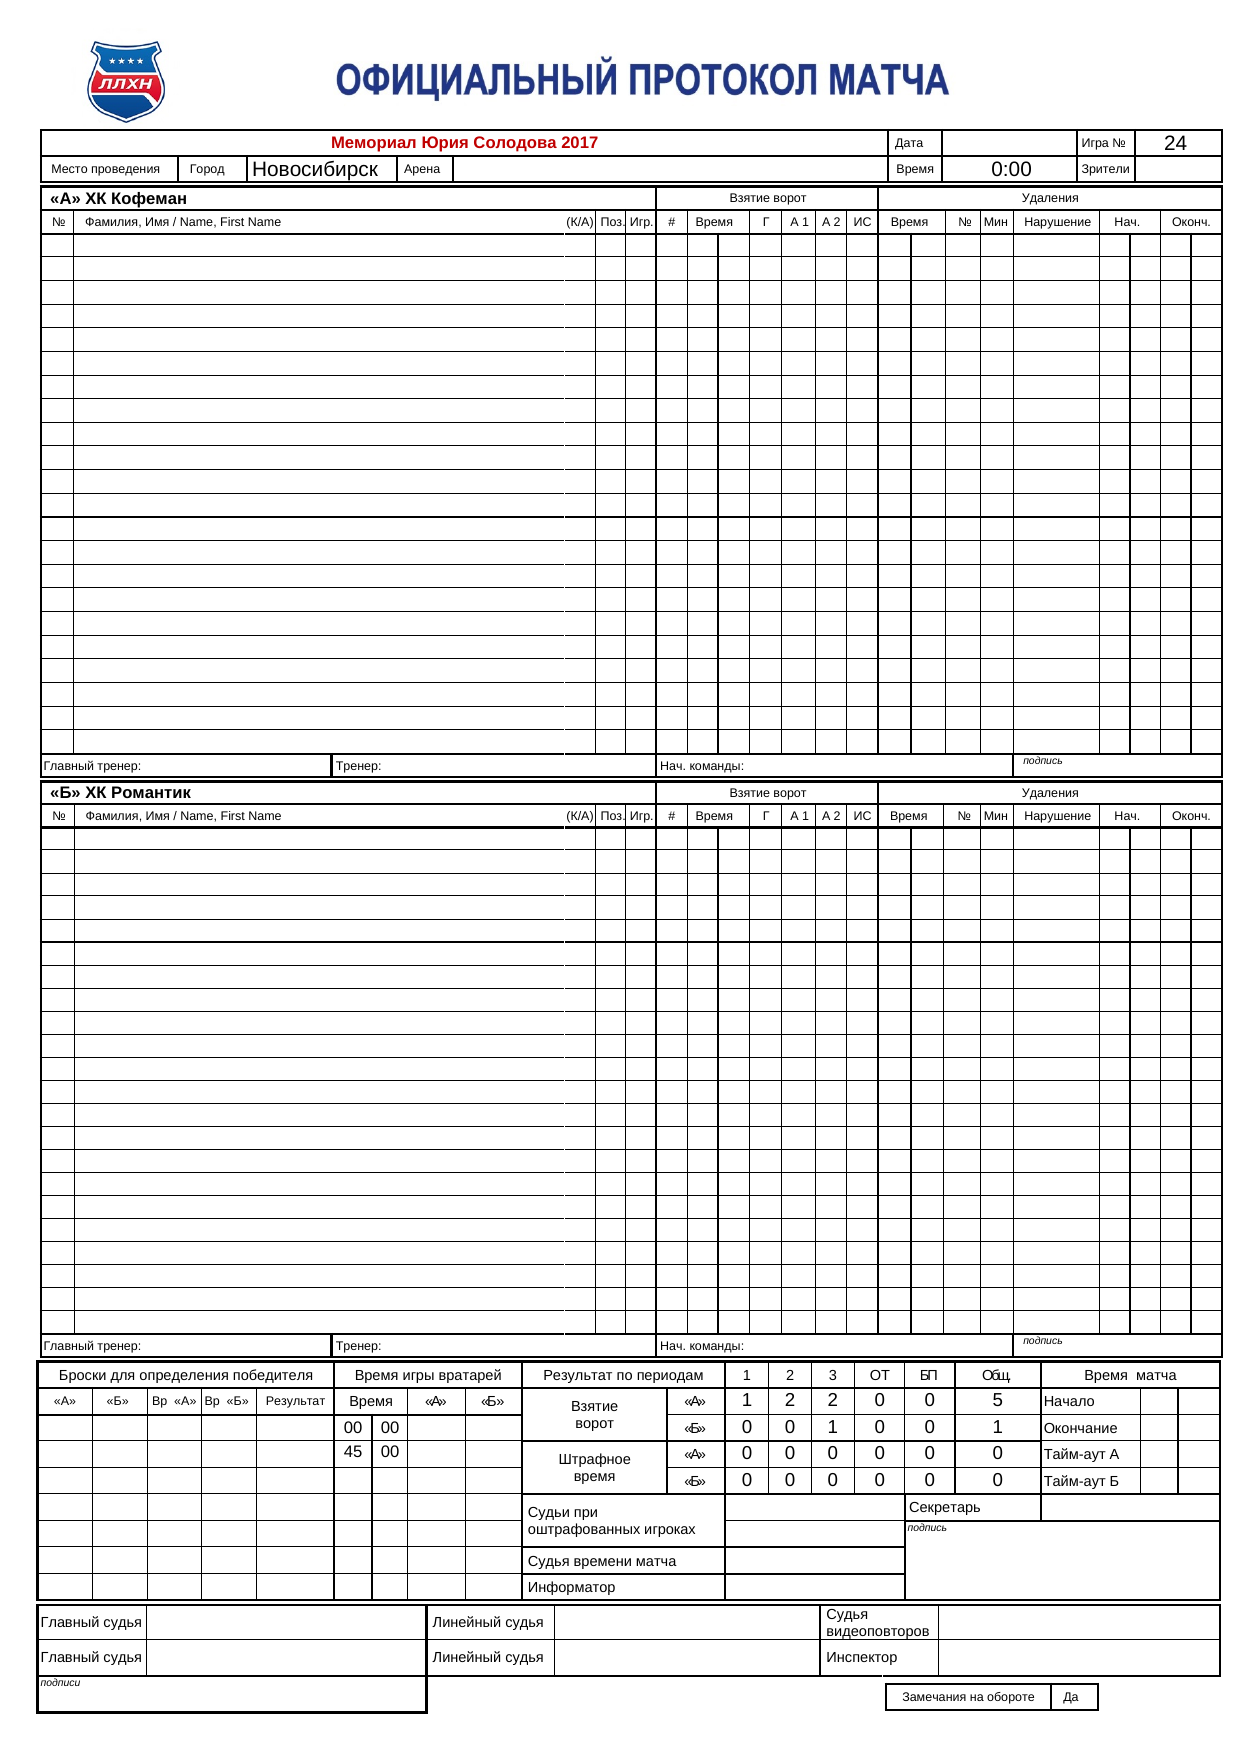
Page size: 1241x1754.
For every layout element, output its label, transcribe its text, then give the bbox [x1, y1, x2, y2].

table_cell 0 [855, 1468, 904, 1493]
table_cell [42, 1242, 74, 1264]
table_cell [1100, 541, 1129, 564]
table_cell [565, 1035, 595, 1057]
table_cell [981, 1173, 1013, 1195]
table_cell [816, 1173, 846, 1195]
table_cell [626, 565, 655, 587]
table_cell [626, 1012, 655, 1033]
table_cell [981, 1242, 1013, 1264]
table_cell [596, 1219, 625, 1241]
table_cell [847, 896, 877, 918]
table_cell [912, 943, 943, 964]
table_cell [816, 1265, 846, 1287]
table_cell Взятие ворот [523, 1389, 666, 1440]
table_cell [879, 235, 910, 256]
table_cell [719, 376, 749, 398]
table_cell [944, 966, 980, 987]
table_cell [42, 1311, 74, 1333]
table_cell 0 [855, 1415, 904, 1440]
table_cell [782, 1173, 815, 1195]
table_cell [42, 920, 74, 941]
table_cell [750, 305, 781, 327]
table_cell [688, 612, 717, 634]
table_cell [1192, 636, 1221, 658]
table_cell [981, 966, 1013, 987]
table_cell [596, 1150, 625, 1172]
table_header «Б» ХК Романтик [42, 783, 655, 803]
table_cell [688, 989, 717, 1011]
table_cell [1192, 235, 1221, 256]
table_cell [782, 829, 815, 849]
table_cell [750, 1311, 781, 1333]
table_cell [626, 1173, 655, 1195]
table_cell [981, 352, 1013, 374]
table_cell [912, 565, 945, 587]
table_cell [847, 1311, 877, 1333]
table_cell [782, 1219, 815, 1241]
table_cell [879, 730, 910, 753]
table_cell [1014, 518, 1099, 540]
table_cell [39, 1547, 92, 1573]
table_cell [565, 423, 595, 445]
table_cell [847, 707, 877, 729]
table_cell [596, 1127, 625, 1149]
table_cell подпись [1014, 1335, 1221, 1356]
table_cell [946, 281, 980, 303]
table_cell [466, 1494, 521, 1520]
table_cell [657, 1150, 687, 1172]
table_cell [912, 612, 945, 634]
table_cell [657, 399, 687, 422]
table_cell [981, 1012, 1013, 1033]
table_cell [74, 588, 564, 611]
table_cell [946, 423, 980, 445]
table_cell [1100, 470, 1129, 493]
table_cell [42, 518, 73, 540]
table_cell [1192, 446, 1221, 469]
table_cell [981, 588, 1013, 611]
table_cell [912, 1311, 943, 1333]
table_cell [596, 850, 625, 872]
table_cell [782, 1311, 815, 1333]
table_cell [1161, 281, 1190, 303]
table_cell [1161, 1173, 1190, 1195]
table_header Да [1052, 1685, 1097, 1709]
table_cell 0 [769, 1415, 811, 1440]
table_cell [75, 1173, 564, 1195]
table_cell Вр «Б» [202, 1389, 256, 1413]
table_cell [1192, 494, 1221, 516]
table_cell [657, 636, 687, 658]
table_cell [782, 730, 815, 753]
table_cell [750, 1058, 781, 1079]
table_cell Главный тренер: [42, 1335, 330, 1356]
table_cell [1100, 896, 1129, 918]
table_cell [257, 1468, 333, 1493]
table_cell [39, 1468, 92, 1493]
table_cell Главный тренер: [42, 755, 330, 776]
table_cell [565, 1242, 595, 1264]
table_cell [847, 683, 877, 706]
table_cell [782, 235, 815, 256]
table_cell [946, 565, 980, 587]
table_cell [879, 874, 910, 895]
table_cell [750, 1035, 781, 1057]
table_cell [626, 943, 655, 964]
table_cell [1100, 565, 1129, 587]
table_cell [782, 257, 815, 280]
table_cell [688, 235, 717, 256]
table_cell [981, 1196, 1013, 1218]
table_cell [944, 1058, 980, 1079]
table_cell «А» [408, 1389, 465, 1413]
table_cell [1192, 1081, 1221, 1103]
table_cell [1192, 1173, 1221, 1195]
table_cell [847, 1058, 877, 1079]
table_cell [657, 1196, 687, 1218]
table_cell [596, 518, 625, 540]
table_cell [1131, 1127, 1160, 1149]
table_cell [879, 518, 910, 540]
table_cell [626, 1150, 655, 1172]
table_cell [1014, 1288, 1099, 1310]
table_cell [93, 1494, 147, 1520]
table_cell [1192, 1012, 1221, 1033]
table_cell [42, 730, 73, 753]
table_cell [1161, 1081, 1190, 1103]
table_cell [1192, 565, 1221, 587]
table_cell [750, 399, 781, 422]
table_cell [565, 683, 595, 706]
table_cell [42, 896, 74, 918]
table_cell Окончание [1042, 1415, 1140, 1440]
table_cell № [42, 211, 73, 233]
table_cell 0:00 [943, 157, 1076, 181]
table_cell [879, 494, 910, 516]
table_cell [75, 850, 564, 872]
table_cell [847, 966, 877, 987]
table_cell [981, 328, 1013, 351]
table_cell [879, 707, 910, 729]
table_cell [596, 1173, 625, 1195]
table_cell [1100, 1012, 1129, 1033]
table_cell [626, 470, 655, 493]
table_cell [688, 1104, 717, 1126]
table_cell [688, 1012, 717, 1033]
table_cell [1014, 1127, 1099, 1149]
table_cell [912, 683, 945, 706]
table_cell 2 [812, 1389, 854, 1413]
table_cell [912, 896, 943, 918]
table_cell [75, 1196, 564, 1218]
table_cell [719, 257, 749, 280]
table_cell [657, 257, 687, 280]
table_cell Нарушение [1014, 805, 1099, 826]
table_cell [879, 257, 910, 280]
table_cell [1161, 470, 1190, 493]
table_cell [565, 518, 595, 540]
table_cell [657, 659, 687, 682]
table_cell [719, 446, 749, 469]
table_cell [1100, 829, 1129, 849]
table_cell [408, 1416, 465, 1440]
table_cell [1192, 850, 1221, 872]
table_cell [1131, 1035, 1160, 1057]
table_cell [688, 1081, 717, 1103]
table_cell [912, 257, 945, 280]
table_cell [912, 281, 945, 303]
table_cell [626, 423, 655, 445]
table_cell [74, 683, 564, 706]
table_cell «Б» [668, 1415, 724, 1440]
table_cell подпись [906, 1522, 1219, 1599]
table_cell [42, 588, 73, 611]
table_cell А 2 [816, 211, 846, 233]
table_cell [657, 612, 687, 634]
table_cell [688, 707, 717, 729]
table_cell [39, 1574, 92, 1599]
table_cell [74, 235, 564, 256]
table_cell [879, 1150, 910, 1172]
table_cell [1179, 1389, 1219, 1413]
table_cell [782, 683, 815, 706]
table_cell 1 [812, 1415, 854, 1440]
table_cell [1192, 1219, 1221, 1241]
table_cell [750, 829, 781, 849]
table_cell [1131, 518, 1160, 540]
table_cell [816, 423, 846, 445]
table_cell [816, 376, 846, 398]
table_cell [565, 659, 595, 682]
table_cell [626, 1196, 655, 1218]
table_cell [1014, 896, 1099, 918]
table_cell [688, 1058, 717, 1079]
table_cell [1014, 943, 1099, 964]
table_cell [944, 1196, 980, 1218]
table_cell [42, 874, 74, 895]
table_cell [1131, 257, 1160, 280]
table_cell [596, 235, 625, 256]
table_cell [565, 1058, 595, 1079]
table_cell [688, 1127, 717, 1149]
table_cell Оконч. [1161, 805, 1221, 826]
table_cell [719, 1219, 749, 1241]
table_cell [93, 1468, 147, 1493]
table_cell [816, 470, 846, 493]
table_cell А 2 [816, 805, 846, 826]
table_cell [626, 1104, 655, 1126]
table_cell [1192, 730, 1221, 753]
table_cell [74, 636, 564, 658]
table_cell [335, 1521, 371, 1546]
table_cell [782, 1058, 815, 1079]
table_cell [657, 1242, 687, 1264]
table_cell [1100, 943, 1129, 964]
table_cell [946, 376, 980, 398]
table_cell [565, 1265, 595, 1287]
table_cell [408, 1574, 465, 1599]
table_cell [1192, 1035, 1221, 1057]
table_cell Судья видеоповторов [821, 1606, 938, 1639]
table_cell Город [179, 157, 246, 181]
table_cell [782, 399, 815, 422]
table_cell [750, 1150, 781, 1172]
table_cell [688, 1242, 717, 1264]
table_cell [626, 328, 655, 351]
table_cell [944, 1219, 980, 1241]
table_cell [879, 1265, 910, 1287]
table_cell [944, 1242, 980, 1264]
table_cell [42, 1081, 74, 1103]
table_cell [981, 376, 1013, 398]
table_cell [1161, 896, 1190, 918]
table_cell Время [688, 211, 749, 233]
table_cell [816, 707, 846, 729]
table_cell [596, 1196, 625, 1218]
table_cell [912, 636, 945, 658]
table_cell [626, 966, 655, 987]
table_cell [74, 423, 564, 445]
table_cell [750, 1196, 781, 1218]
table_cell [782, 1288, 815, 1310]
table_cell [981, 612, 1013, 634]
table_cell [688, 518, 717, 540]
table_cell Нарушение [1014, 211, 1099, 233]
table_cell [847, 1173, 877, 1195]
table_cell [816, 636, 846, 658]
table_cell 0 [726, 1415, 768, 1440]
table_cell [688, 565, 717, 587]
table_cell [1131, 612, 1160, 634]
table_cell [1131, 423, 1160, 445]
table_cell [816, 1288, 846, 1310]
table_cell [912, 588, 945, 611]
table_cell [657, 966, 687, 987]
table_cell [1179, 1441, 1219, 1467]
table_cell [1131, 305, 1160, 327]
table_cell [1161, 612, 1190, 634]
table_cell [42, 1035, 74, 1057]
table_cell [335, 1547, 371, 1573]
table_cell [912, 541, 945, 564]
table_cell 00 [335, 1416, 371, 1440]
table_cell 0 [905, 1415, 954, 1440]
table_cell [750, 1265, 781, 1287]
table_cell Время [335, 1389, 407, 1413]
table_cell [657, 588, 687, 611]
table_cell Судьи при оштрафованных игроках [523, 1495, 724, 1546]
table_cell [944, 943, 980, 964]
table_header Мемориал Юрия Солодова 2017 [42, 131, 887, 155]
table_cell [847, 518, 877, 540]
table_cell [750, 1288, 781, 1310]
table_cell [847, 376, 877, 398]
table_cell [626, 659, 655, 682]
table_cell [879, 1242, 910, 1264]
table_cell [1100, 1104, 1129, 1126]
table_cell [75, 896, 564, 918]
table_cell [1131, 1150, 1160, 1172]
table_cell [1161, 1219, 1190, 1241]
table_cell [1131, 730, 1160, 753]
table_cell [1100, 1150, 1129, 1172]
table_cell [939, 1640, 1219, 1675]
table_cell 2 [769, 1389, 811, 1413]
table_cell [1192, 1288, 1221, 1310]
table_cell [946, 399, 980, 422]
table_cell [1192, 896, 1221, 918]
table_cell [42, 470, 73, 493]
table_cell [596, 1242, 625, 1264]
table_cell [688, 896, 717, 918]
table_cell [596, 494, 625, 516]
table_cell [847, 399, 877, 422]
table_cell [688, 659, 717, 682]
table_cell [1141, 1441, 1177, 1467]
table_cell [719, 494, 749, 516]
table_cell [75, 1104, 564, 1126]
table_cell [816, 966, 846, 987]
table_cell [42, 1012, 74, 1033]
table_cell [1100, 1311, 1129, 1333]
table_cell [944, 1288, 980, 1310]
table_cell [782, 423, 815, 445]
table_cell Результат [257, 1389, 333, 1413]
table_cell [74, 612, 564, 634]
table_cell подписи [39, 1677, 425, 1711]
table_cell [39, 1521, 92, 1546]
table_cell [719, 707, 749, 729]
table_cell [946, 235, 980, 256]
table_cell [1014, 707, 1099, 729]
table_cell [257, 1521, 333, 1546]
table_cell [596, 541, 625, 564]
table_cell [1100, 1058, 1129, 1079]
table_cell [1131, 707, 1160, 729]
table_cell [879, 588, 910, 611]
table_cell [879, 1196, 910, 1218]
table_cell «А» [39, 1389, 92, 1413]
table_cell [1161, 565, 1190, 587]
table_cell [1014, 1311, 1099, 1333]
table_cell [879, 399, 910, 422]
table_cell Оконч. [1161, 211, 1221, 233]
table_cell [912, 1196, 943, 1218]
table_cell [750, 235, 781, 256]
table_header 24 [1136, 131, 1221, 155]
table_cell [42, 376, 73, 398]
table_cell [657, 446, 687, 469]
table_cell [1192, 989, 1221, 1011]
table_cell [74, 541, 564, 564]
table_header Дата [889, 131, 941, 155]
table_cell [879, 305, 910, 327]
table_cell # [657, 805, 687, 826]
table_cell [1131, 943, 1160, 964]
table_cell [847, 352, 877, 374]
table_cell [1161, 352, 1190, 374]
table_cell [782, 494, 815, 516]
table_cell [565, 328, 595, 351]
table_cell [719, 1104, 749, 1126]
table_cell [1136, 157, 1221, 181]
table_cell [981, 636, 1013, 658]
table_cell [688, 588, 717, 611]
table_cell [657, 281, 687, 303]
table_cell [688, 943, 717, 964]
table_cell [1161, 1196, 1190, 1218]
table_cell [816, 328, 846, 351]
table_cell [946, 636, 980, 658]
table_cell [879, 328, 910, 351]
table_cell [719, 470, 749, 493]
table_cell [719, 423, 749, 445]
table_cell [596, 1288, 625, 1310]
table_cell [750, 659, 781, 682]
table_cell [626, 305, 655, 327]
table_cell [373, 1574, 407, 1599]
table_cell [782, 707, 815, 729]
table_cell [847, 235, 877, 256]
table_cell [1100, 328, 1129, 351]
table_cell [565, 920, 595, 941]
table_cell [596, 305, 625, 327]
table_cell [148, 1441, 201, 1467]
table_cell [782, 1012, 815, 1033]
table_cell [626, 1311, 655, 1333]
table_cell [847, 541, 877, 564]
table_cell [782, 588, 815, 611]
table_cell [1014, 730, 1099, 753]
table_cell [816, 399, 846, 422]
table_cell [726, 1575, 904, 1599]
table_cell [42, 352, 73, 374]
table_cell [816, 352, 846, 374]
table_cell [42, 1058, 74, 1079]
table_cell [719, 943, 749, 964]
table_cell [912, 1288, 943, 1310]
table_cell [1161, 257, 1190, 280]
table_cell [1131, 1288, 1160, 1310]
table_cell [816, 305, 846, 327]
table_cell [750, 1127, 781, 1149]
table_cell [466, 1468, 521, 1493]
table_cell [816, 612, 846, 634]
table_cell [981, 850, 1013, 872]
table_cell А 1 [782, 805, 815, 826]
table_cell [1131, 494, 1160, 516]
table_cell [879, 376, 910, 398]
table_cell [1161, 874, 1190, 895]
table_cell [912, 399, 945, 422]
table_cell [657, 707, 687, 729]
table_cell [719, 588, 749, 611]
table_cell [1192, 305, 1221, 327]
table_cell Время [879, 805, 943, 826]
table_cell [565, 943, 595, 964]
table_cell [912, 1035, 943, 1057]
table_cell [879, 281, 910, 303]
table_cell [719, 1265, 749, 1287]
table_cell [565, 494, 595, 516]
table_cell [847, 850, 877, 872]
table_cell [657, 470, 687, 493]
table_cell Игр. [626, 805, 655, 826]
table_cell [1014, 874, 1099, 895]
table_cell [596, 1058, 625, 1079]
table_cell [912, 989, 943, 1011]
table_cell [75, 1127, 564, 1149]
table_cell [148, 1468, 201, 1493]
table_cell [657, 541, 687, 564]
table_cell [1131, 1311, 1160, 1333]
table_cell [912, 1127, 943, 1149]
table_cell [1161, 966, 1190, 987]
table_cell [1014, 235, 1099, 256]
table_cell [847, 1196, 877, 1218]
table_cell [879, 636, 910, 658]
table_cell [719, 896, 749, 918]
table_cell [688, 423, 717, 445]
table_cell [626, 1035, 655, 1057]
table_cell [1161, 328, 1190, 351]
table_cell [75, 874, 564, 895]
table_cell [657, 1265, 687, 1287]
table_cell [847, 1035, 877, 1057]
table_cell [688, 920, 717, 941]
table_cell [750, 612, 781, 634]
table_cell [782, 541, 815, 564]
table_cell [42, 1127, 74, 1149]
table_cell [847, 281, 877, 303]
table_cell [596, 966, 625, 987]
table_cell [816, 989, 846, 1011]
table_cell [944, 896, 980, 918]
table_cell [335, 1494, 371, 1520]
table_cell [750, 850, 781, 872]
table_cell [719, 636, 749, 658]
table_cell [879, 565, 910, 587]
table_cell [565, 707, 595, 729]
table_cell [1131, 1219, 1160, 1241]
table_cell [912, 707, 945, 729]
table_cell [782, 659, 815, 682]
table_cell [847, 257, 877, 280]
table_cell [626, 920, 655, 941]
table_cell [816, 281, 846, 303]
table_cell Г [750, 805, 781, 826]
table_cell [879, 1081, 910, 1103]
table_cell [657, 683, 687, 706]
table_cell [981, 1081, 1013, 1103]
table_cell [565, 470, 595, 493]
table_cell [1100, 1242, 1129, 1264]
table_cell [1100, 446, 1129, 469]
table_cell [74, 565, 564, 587]
table_cell [816, 1219, 846, 1241]
table_cell [1161, 305, 1190, 327]
table_cell [626, 896, 655, 918]
table_cell [719, 235, 749, 256]
table_cell [750, 707, 781, 729]
table_cell [981, 257, 1013, 280]
table_cell [688, 399, 717, 422]
table_cell [1161, 446, 1190, 469]
table_cell Нач. [1100, 805, 1160, 826]
table_header Время игры вратарей [335, 1363, 521, 1387]
table_cell [42, 565, 73, 587]
table_cell [1014, 376, 1099, 398]
table_cell [42, 1150, 74, 1172]
table_cell [75, 920, 564, 941]
table_cell [879, 470, 910, 493]
table_cell [816, 1035, 846, 1057]
table_cell [847, 730, 877, 753]
table_cell [782, 1196, 815, 1218]
table_cell [946, 446, 980, 469]
table_cell [879, 1127, 910, 1149]
table_cell [657, 989, 687, 1011]
table_cell Игр. [626, 211, 655, 233]
table_cell [981, 896, 1013, 918]
table_cell [74, 446, 564, 469]
table_cell [944, 989, 980, 1011]
table_cell [42, 257, 73, 280]
table_cell [565, 446, 595, 469]
table_cell 0 [905, 1442, 954, 1467]
table_cell [1192, 874, 1221, 895]
table_cell [74, 281, 564, 303]
table_cell [466, 1416, 521, 1440]
table_cell [847, 1265, 877, 1287]
table_cell [688, 281, 717, 303]
table_cell [981, 1104, 1013, 1126]
table_cell [816, 1311, 846, 1333]
table_cell Тренер: [333, 1335, 655, 1356]
table_cell [981, 281, 1013, 303]
table_cell Время [688, 805, 749, 826]
table_cell 0 [855, 1389, 904, 1413]
table_cell [912, 1242, 943, 1264]
table_cell [912, 874, 943, 895]
table_cell [1192, 683, 1221, 706]
table_cell [1100, 683, 1129, 706]
table_cell [1141, 1389, 1177, 1413]
table_cell [816, 1242, 846, 1264]
table_cell [782, 896, 815, 918]
table_cell [912, 920, 943, 941]
table_cell [1100, 518, 1129, 540]
table_cell [688, 1173, 717, 1195]
table_cell [750, 541, 781, 564]
table_cell [719, 518, 749, 540]
table_cell [1192, 399, 1221, 422]
table_cell [946, 518, 980, 540]
table_cell [42, 423, 73, 445]
table_header [943, 131, 1076, 155]
table_cell [847, 989, 877, 1011]
table_cell [657, 1288, 687, 1310]
table_cell [657, 1104, 687, 1126]
table_cell [657, 328, 687, 351]
table_cell [148, 1494, 201, 1520]
table_cell [596, 281, 625, 303]
table_cell [1131, 896, 1160, 918]
table_cell [688, 1196, 717, 1218]
table_cell [688, 446, 717, 469]
table_cell [1192, 470, 1221, 493]
table_cell [946, 707, 980, 729]
table_cell [782, 920, 815, 941]
table_cell [565, 612, 595, 634]
table_cell [147, 1640, 425, 1675]
table_cell [202, 1494, 256, 1520]
table_cell [1099, 1682, 1220, 1711]
table_cell Фамилия, Имя / Name, First Name [74, 211, 565, 233]
table_cell 0 [769, 1442, 811, 1467]
table_cell [1131, 829, 1160, 849]
table_cell [42, 636, 73, 658]
table_cell [1100, 989, 1129, 1011]
table_header Общ. [956, 1363, 1040, 1387]
table_cell [74, 494, 564, 516]
table_cell [750, 989, 781, 1011]
table_cell [688, 874, 717, 895]
table_cell Вр «А» [148, 1389, 201, 1413]
table_cell [719, 281, 749, 303]
table_cell [912, 1081, 943, 1103]
table_cell [657, 850, 687, 872]
table_cell [912, 966, 943, 987]
table_cell [912, 423, 945, 445]
table_cell [944, 1127, 980, 1149]
table_cell Нач. команды: [657, 1335, 1012, 1356]
table_cell [981, 1058, 1013, 1079]
table_cell [1131, 565, 1160, 587]
table_cell [1100, 235, 1129, 256]
table_cell [981, 565, 1013, 587]
table_cell [1100, 423, 1129, 445]
table_cell [1131, 281, 1160, 303]
table_cell [42, 989, 74, 1011]
table_cell [565, 1173, 595, 1195]
table_cell [912, 1058, 943, 1079]
table_cell Арена [398, 157, 452, 181]
table_cell [688, 1311, 717, 1333]
table_cell [74, 659, 564, 682]
table_cell [1100, 305, 1129, 327]
table_cell [74, 399, 564, 422]
table_cell [944, 874, 980, 895]
table_cell [565, 541, 595, 564]
table_cell [879, 966, 910, 987]
table_cell [454, 157, 887, 181]
table_cell [688, 683, 717, 706]
table_cell Начало [1042, 1389, 1140, 1413]
table_cell [42, 1104, 74, 1126]
table_cell [555, 1606, 819, 1639]
table_cell [750, 446, 781, 469]
table_cell [847, 328, 877, 351]
table_cell [75, 966, 564, 987]
table_cell [1014, 636, 1099, 658]
table_cell [1014, 1058, 1099, 1079]
table_cell 0 [726, 1442, 768, 1467]
table_cell [879, 1012, 910, 1033]
table_cell 0 [769, 1468, 811, 1493]
table_cell [93, 1574, 147, 1599]
table_cell [939, 1606, 1219, 1639]
table_cell [719, 612, 749, 634]
table_cell [202, 1574, 256, 1599]
table_cell Нач. [1100, 211, 1160, 233]
table_cell [981, 730, 1013, 753]
table_cell «Б » [466, 1389, 521, 1413]
table_cell [946, 305, 980, 327]
table_cell [335, 1468, 371, 1493]
table_cell [719, 829, 749, 849]
table_cell [565, 1081, 595, 1103]
table_cell [782, 1104, 815, 1126]
table_cell 45 [335, 1441, 371, 1467]
table_cell [816, 659, 846, 682]
table_cell [1161, 376, 1190, 398]
table_cell [750, 636, 781, 658]
table_cell [944, 829, 980, 849]
table_cell [816, 1081, 846, 1103]
table_cell [1131, 328, 1160, 351]
table_cell [596, 874, 625, 895]
table_cell А 1 [782, 211, 815, 233]
table_cell Тайм-аут А [1042, 1441, 1140, 1467]
table_cell [847, 874, 877, 895]
table_cell [596, 446, 625, 469]
table_cell [74, 305, 564, 327]
table_cell [1192, 1196, 1221, 1218]
table_cell [1192, 541, 1221, 564]
table_cell [688, 1219, 717, 1241]
table_cell [879, 850, 910, 872]
table_cell Мин [981, 211, 1013, 233]
table_cell [42, 328, 73, 351]
table_cell [626, 1058, 655, 1079]
table_cell 5 [956, 1389, 1040, 1413]
table_header 2 [769, 1363, 811, 1387]
table_cell [596, 328, 625, 351]
table_cell [944, 1311, 980, 1333]
table_cell [1161, 1012, 1190, 1033]
table_cell [626, 281, 655, 303]
table_cell [1161, 829, 1190, 849]
table_cell [688, 850, 717, 872]
table_cell «А» [668, 1389, 724, 1413]
table_cell Нач. команды: [657, 755, 1012, 776]
table_cell [1179, 1468, 1219, 1493]
table_header Время матча [1042, 1363, 1219, 1387]
table_cell [1131, 1081, 1160, 1103]
table_cell [981, 989, 1013, 1011]
table_cell 00 [373, 1416, 407, 1440]
table_cell [565, 1012, 595, 1033]
table_cell [1192, 1127, 1221, 1149]
table_cell [596, 896, 625, 918]
table_cell [75, 989, 564, 1011]
table_cell [75, 1035, 564, 1057]
table_cell [202, 1547, 256, 1573]
table_cell [912, 1265, 943, 1287]
table_cell [626, 399, 655, 422]
table_cell [626, 829, 655, 849]
table_cell [147, 1606, 425, 1639]
table_cell 0 [812, 1468, 854, 1493]
table_cell [944, 1150, 980, 1172]
table_cell [1014, 659, 1099, 682]
table_cell [1192, 1311, 1221, 1333]
table_cell [596, 565, 625, 587]
table_cell [1014, 470, 1099, 493]
table_cell [1100, 257, 1129, 280]
table_cell [688, 257, 717, 280]
table_cell [847, 588, 877, 611]
table_cell [1161, 920, 1190, 941]
table_cell № [42, 805, 74, 826]
table_cell [202, 1441, 256, 1467]
table_cell [879, 1288, 910, 1310]
table_cell [981, 1150, 1013, 1172]
table_cell [782, 989, 815, 1011]
table_cell [75, 1058, 564, 1079]
table_cell [946, 328, 980, 351]
table_cell [688, 376, 717, 398]
table_cell [879, 1035, 910, 1057]
table_cell Тайм-аут Б [1042, 1468, 1140, 1493]
table_cell [565, 966, 595, 987]
table_cell [750, 494, 781, 516]
table_cell «А» [668, 1442, 724, 1467]
table_cell [1131, 376, 1160, 398]
table_cell [1161, 494, 1190, 516]
table_cell [1131, 1104, 1160, 1126]
table_cell [1014, 1081, 1099, 1103]
table_cell [981, 235, 1013, 256]
table_cell [257, 1547, 333, 1573]
table_cell [847, 565, 877, 587]
table_cell [565, 376, 595, 398]
table_cell [816, 588, 846, 611]
table_cell [1192, 281, 1221, 303]
table_cell [1014, 257, 1099, 280]
table_cell [912, 730, 945, 753]
table_cell [816, 541, 846, 564]
table_cell [42, 446, 73, 469]
table_cell [944, 1012, 980, 1033]
table_cell [981, 920, 1013, 941]
table_cell [1014, 281, 1099, 303]
table_cell [847, 612, 877, 634]
table_cell [1131, 1196, 1160, 1218]
table_cell подпись [1014, 755, 1221, 776]
table_header ОТ [855, 1363, 904, 1387]
table_cell [1100, 966, 1129, 987]
table_cell [1161, 1104, 1190, 1126]
table_cell [782, 328, 815, 351]
table_cell [1100, 494, 1129, 516]
table_cell [1192, 829, 1221, 849]
table_cell [981, 1311, 1013, 1333]
table_cell [596, 376, 625, 398]
table_cell [1014, 565, 1099, 587]
table_cell [750, 1012, 781, 1033]
table_cell [1100, 1035, 1129, 1057]
table_cell [1192, 376, 1221, 398]
table_cell [1161, 588, 1190, 611]
table_cell [719, 1012, 749, 1033]
table_cell [1131, 850, 1160, 872]
table_cell [719, 328, 749, 351]
table_cell [816, 874, 846, 895]
table_cell [74, 376, 564, 398]
table_cell [202, 1521, 256, 1546]
table_cell [1100, 1219, 1129, 1241]
table_cell [75, 1150, 564, 1172]
table_cell [847, 1219, 877, 1241]
table_cell [1131, 920, 1160, 941]
table_cell [879, 989, 910, 1011]
table_cell [42, 850, 74, 872]
table_cell [879, 920, 910, 941]
table_cell [1131, 966, 1160, 987]
table_cell [408, 1468, 465, 1493]
table_cell [75, 1012, 564, 1033]
table_cell [1141, 1415, 1177, 1440]
table_header Игра № [1078, 131, 1134, 155]
table_cell [596, 1104, 625, 1126]
table_cell [1100, 636, 1129, 658]
table_cell [981, 1288, 1013, 1310]
table_cell [879, 1104, 910, 1126]
table_cell [565, 1288, 595, 1310]
table_cell [981, 683, 1013, 706]
table_cell [565, 850, 595, 872]
table_cell Фамилия, Имя / Name, First Name [75, 805, 565, 826]
table_cell [626, 1081, 655, 1103]
table_cell [626, 257, 655, 280]
table_cell [1014, 494, 1099, 516]
table_cell [657, 1127, 687, 1149]
table_cell [981, 1127, 1013, 1149]
table_cell [981, 541, 1013, 564]
table_cell [944, 1173, 980, 1195]
table_cell [981, 659, 1013, 682]
table_cell [1161, 1058, 1190, 1079]
table_cell [719, 989, 749, 1011]
table_cell (К/А) [565, 211, 595, 233]
table_cell [816, 896, 846, 918]
table_cell [1192, 352, 1221, 374]
table_cell [1161, 423, 1190, 445]
table_cell [626, 376, 655, 398]
table_cell [42, 659, 73, 682]
table_cell [816, 850, 846, 872]
table_cell [657, 1219, 687, 1241]
table_cell [596, 612, 625, 634]
table_cell [981, 829, 1013, 849]
table_cell [596, 659, 625, 682]
table_cell [565, 874, 595, 895]
table_cell [565, 1150, 595, 1172]
table_cell [626, 1288, 655, 1310]
table_cell [847, 659, 877, 682]
table_cell [981, 1219, 1013, 1241]
table_cell [657, 1081, 687, 1103]
table_cell [1100, 376, 1129, 398]
table_cell [565, 399, 595, 422]
table_cell 00 [373, 1441, 407, 1467]
table_cell [782, 565, 815, 587]
table_cell [657, 235, 687, 256]
table_cell 0 [812, 1442, 854, 1467]
table_cell [750, 470, 781, 493]
table_cell [750, 1219, 781, 1241]
table_cell [782, 376, 815, 398]
table_cell [1161, 399, 1190, 422]
table_cell [565, 1104, 595, 1126]
picture [5, 28, 1179, 129]
table_cell [912, 659, 945, 682]
table_cell [657, 1173, 687, 1195]
table_cell Время [889, 157, 941, 181]
table_cell [847, 1081, 877, 1103]
table_cell [596, 352, 625, 374]
table_cell [912, 1150, 943, 1172]
table_cell [596, 829, 625, 849]
table_cell [565, 565, 595, 587]
table_cell [93, 1441, 147, 1467]
table_cell [1100, 352, 1129, 374]
table_cell [946, 352, 980, 374]
table_cell [42, 281, 73, 303]
table_cell [42, 1288, 74, 1310]
table_cell [946, 612, 980, 634]
table_cell [75, 829, 564, 849]
table_cell [657, 518, 687, 540]
table_cell [373, 1521, 407, 1546]
table_cell Штрафное время [523, 1442, 666, 1493]
table_cell [565, 281, 595, 303]
table_cell [847, 829, 877, 849]
table_cell [408, 1547, 465, 1573]
table_cell [912, 829, 943, 849]
table_cell [981, 1265, 1013, 1287]
table_cell [1014, 1012, 1099, 1033]
table_cell [408, 1441, 465, 1467]
table_cell [74, 257, 564, 280]
table_cell [257, 1416, 333, 1440]
table_cell [782, 1081, 815, 1103]
table_cell [596, 257, 625, 280]
table_cell [657, 565, 687, 587]
table_cell [39, 1416, 92, 1440]
table_cell [1014, 612, 1099, 634]
table_cell [912, 305, 945, 327]
table_header БП [905, 1363, 954, 1387]
table_cell [1014, 446, 1099, 469]
table_cell [626, 446, 655, 469]
table_cell [657, 423, 687, 445]
table_cell [944, 1265, 980, 1287]
table_cell [93, 1521, 147, 1546]
table_cell [596, 588, 625, 611]
table_cell Зрители [1078, 157, 1134, 181]
table_cell [719, 1311, 749, 1333]
table_cell [981, 494, 1013, 516]
table_cell [688, 541, 717, 564]
table_cell [565, 896, 595, 918]
table_cell [1100, 281, 1129, 303]
table_cell ИС [847, 211, 877, 233]
table_cell [75, 1081, 564, 1103]
table_cell [782, 281, 815, 303]
table_cell [847, 943, 877, 964]
table_cell [148, 1574, 201, 1599]
table_cell [565, 829, 595, 849]
table_cell 0 [956, 1442, 1040, 1467]
table_cell [719, 966, 749, 987]
table_cell Информатор [523, 1575, 724, 1599]
table_cell [726, 1548, 904, 1573]
table_cell [1014, 423, 1099, 445]
table_cell ИС [847, 805, 877, 826]
table_cell [879, 446, 910, 469]
table_cell [944, 1035, 980, 1057]
table_cell [719, 659, 749, 682]
table_cell [1100, 612, 1129, 634]
table_cell [39, 1441, 92, 1467]
table_cell [782, 612, 815, 634]
table_cell [912, 494, 945, 516]
table_cell [912, 1012, 943, 1033]
table_cell [1100, 730, 1129, 753]
table_cell [981, 1035, 1013, 1057]
table_cell [42, 399, 73, 422]
table_cell [782, 966, 815, 987]
table_cell [565, 730, 595, 753]
table_cell 0 [726, 1468, 768, 1493]
table_cell [42, 683, 73, 706]
table_cell [847, 636, 877, 658]
table_cell [257, 1574, 333, 1599]
table_cell [719, 1288, 749, 1310]
table_cell [257, 1494, 333, 1520]
table_cell [1014, 1173, 1099, 1195]
table_cell [42, 829, 74, 849]
table_cell [657, 1012, 687, 1033]
table_cell [1192, 518, 1221, 540]
table_cell [946, 730, 980, 753]
table_cell [335, 1574, 371, 1599]
table_cell «Б» [93, 1389, 147, 1413]
table_cell [719, 1035, 749, 1057]
table_cell [847, 470, 877, 493]
table_cell [879, 896, 910, 918]
table_cell [782, 1127, 815, 1149]
table_cell [912, 470, 945, 493]
table_cell [719, 399, 749, 422]
table_cell [981, 470, 1013, 493]
table_cell [1192, 1265, 1221, 1287]
table_cell [879, 541, 910, 564]
table_cell [719, 920, 749, 941]
table_cell [373, 1547, 407, 1573]
table_cell [42, 612, 73, 634]
table_cell [42, 1173, 74, 1195]
table_cell [596, 920, 625, 941]
table_cell [626, 588, 655, 611]
table_cell [719, 1242, 749, 1264]
table_cell 1 [956, 1415, 1040, 1440]
table_cell [596, 730, 625, 753]
table_cell [1014, 920, 1099, 941]
table_cell [626, 683, 655, 706]
table_cell [944, 1104, 980, 1126]
table_cell [1192, 257, 1221, 280]
table_cell [1014, 1196, 1099, 1218]
table_cell [912, 235, 945, 256]
table_cell [1100, 850, 1129, 872]
table_cell [688, 470, 717, 493]
table_cell 1 [726, 1389, 768, 1413]
table_cell [75, 943, 564, 964]
table_cell [657, 829, 687, 849]
table_cell [596, 470, 625, 493]
table_cell [39, 1494, 92, 1520]
table_cell [912, 446, 945, 469]
table_cell [565, 989, 595, 1011]
table_cell [657, 943, 687, 964]
table_cell [75, 1265, 564, 1287]
table_cell [688, 305, 717, 327]
table_cell Главный судья [39, 1640, 146, 1675]
table_cell [1161, 235, 1190, 256]
table_cell [1131, 1265, 1160, 1287]
table_cell [847, 1104, 877, 1126]
table_cell [750, 518, 781, 540]
table_header Броски для определения победителя [39, 1363, 333, 1387]
table_cell [1192, 920, 1221, 941]
table_cell [719, 683, 749, 706]
table_cell [1014, 305, 1099, 327]
table_cell [750, 1081, 781, 1103]
table_cell [981, 874, 1013, 895]
table_cell [626, 352, 655, 374]
table_cell [750, 966, 781, 987]
table_cell [719, 305, 749, 327]
table_cell [74, 352, 564, 374]
table_cell [981, 707, 1013, 729]
table_cell [912, 1173, 943, 1195]
table_cell [782, 305, 815, 327]
table_cell [912, 328, 945, 351]
table_cell [688, 966, 717, 987]
table_cell [816, 1104, 846, 1126]
table_cell [879, 423, 910, 445]
table_cell [596, 1012, 625, 1033]
table_cell [565, 305, 595, 327]
table_cell [596, 1081, 625, 1103]
table_cell [626, 1219, 655, 1241]
table_cell [847, 305, 877, 327]
table_cell Секретарь [906, 1495, 1040, 1520]
table_cell [1131, 470, 1160, 493]
table_cell [1042, 1495, 1219, 1520]
table_cell [782, 518, 815, 540]
table_cell [657, 1058, 687, 1079]
table_cell [750, 730, 781, 753]
table_cell № [944, 805, 980, 826]
table_header Взятие ворот [657, 188, 877, 209]
table_cell [1014, 1150, 1099, 1172]
table_cell [202, 1468, 256, 1493]
table_cell [1100, 920, 1129, 941]
table_cell [688, 494, 717, 516]
table_cell [847, 1288, 877, 1310]
table_cell [1161, 1288, 1190, 1310]
table_cell [596, 989, 625, 1011]
table_cell [750, 874, 781, 895]
table_cell [688, 1265, 717, 1287]
table_cell [428, 1677, 882, 1711]
table_cell [719, 1173, 749, 1195]
table_cell 0 [956, 1468, 1040, 1493]
table_cell [1100, 1173, 1129, 1195]
table_cell [816, 1196, 846, 1218]
table_cell [782, 1242, 815, 1264]
table_cell [782, 943, 815, 964]
table_cell [657, 730, 687, 753]
table_cell [1161, 989, 1190, 1011]
table_cell [750, 328, 781, 351]
table_cell [847, 423, 877, 445]
table_cell [782, 446, 815, 469]
table_cell [1141, 1468, 1177, 1493]
table_cell [42, 235, 73, 256]
table_cell [1131, 683, 1160, 706]
table_cell [596, 1035, 625, 1057]
table_cell [1131, 446, 1160, 469]
table_cell [750, 683, 781, 706]
table_cell [1014, 328, 1099, 351]
table_cell [719, 1196, 749, 1218]
table_cell [912, 1104, 943, 1126]
table_cell [1014, 966, 1099, 987]
table_cell [782, 1035, 815, 1057]
table_cell [688, 328, 717, 351]
table_cell [944, 850, 980, 872]
table_cell [816, 1150, 846, 1172]
table_cell [626, 1242, 655, 1264]
table_cell [565, 588, 595, 611]
table_cell [74, 730, 564, 753]
table_cell [944, 920, 980, 941]
table_cell [202, 1416, 256, 1440]
table_cell [657, 920, 687, 941]
table_cell [42, 707, 73, 729]
table_cell [1100, 399, 1129, 422]
table_cell [782, 850, 815, 872]
table_cell Главный судья [39, 1606, 146, 1639]
table_cell [688, 1150, 717, 1172]
table_cell [1131, 874, 1160, 895]
table_cell [750, 281, 781, 303]
table_cell [1131, 1012, 1160, 1033]
table_cell Мин [981, 805, 1013, 826]
table_cell [816, 1127, 846, 1149]
table_cell [626, 730, 655, 753]
table_cell [847, 1150, 877, 1172]
table_cell [847, 446, 877, 469]
table_cell [657, 305, 687, 327]
table_cell [74, 328, 564, 351]
table_cell [719, 730, 749, 753]
table_cell [816, 565, 846, 587]
table_cell [1014, 1219, 1099, 1241]
table_cell [750, 423, 781, 445]
table_cell Инспектор [821, 1640, 938, 1675]
table_header Удаления [879, 783, 1221, 803]
table_cell [879, 829, 910, 849]
table_cell [565, 1311, 595, 1333]
table_cell [1161, 1242, 1190, 1264]
table_cell [879, 1219, 910, 1241]
table_cell [373, 1468, 407, 1493]
table_cell [1014, 1035, 1099, 1057]
table_cell Поз. [596, 805, 625, 826]
table_cell [981, 943, 1013, 964]
table_cell [912, 518, 945, 540]
table_cell Линейный судья [428, 1640, 554, 1675]
table_cell [1131, 1173, 1160, 1195]
table_cell [555, 1640, 819, 1675]
table_cell [596, 707, 625, 729]
table_cell [1161, 636, 1190, 658]
table_cell [1192, 707, 1221, 729]
table_cell [782, 1150, 815, 1172]
table_cell [1192, 1058, 1221, 1079]
table_cell [726, 1521, 904, 1546]
table_cell «Б» [668, 1468, 724, 1493]
table_cell Г [750, 211, 781, 233]
table_cell Тренер: [333, 755, 655, 776]
table_cell [657, 1311, 687, 1333]
table_cell [596, 423, 625, 445]
table_cell [719, 1127, 749, 1149]
table_cell [847, 1242, 877, 1264]
table_cell [1131, 659, 1160, 682]
table_cell [981, 446, 1013, 469]
table_cell [565, 1219, 595, 1241]
table_cell [816, 920, 846, 941]
table_cell [1192, 328, 1221, 351]
table_cell [1131, 636, 1160, 658]
table_cell [42, 305, 73, 327]
table_cell Место проведения [42, 157, 177, 181]
table_cell [750, 1104, 781, 1126]
table_cell [879, 943, 910, 964]
table_cell [944, 1081, 980, 1103]
table_cell [688, 829, 717, 849]
table_cell [1131, 399, 1160, 422]
table_cell [42, 966, 74, 987]
table_cell [879, 352, 910, 374]
table_cell [626, 1265, 655, 1287]
table_cell [879, 659, 910, 682]
table_cell [565, 235, 595, 256]
table_cell [816, 518, 846, 540]
table_cell [1161, 730, 1190, 753]
table_cell [688, 636, 717, 658]
table_cell [1161, 1127, 1190, 1149]
table_header Взятие ворот [657, 783, 877, 803]
table_cell [1192, 1104, 1221, 1126]
table_cell [565, 636, 595, 658]
table_cell [782, 636, 815, 658]
table_cell [1161, 1150, 1190, 1172]
table_cell [1100, 1081, 1129, 1103]
table_cell [1100, 874, 1129, 895]
table_cell [565, 1196, 595, 1218]
table_cell [1100, 707, 1129, 729]
table_cell [1161, 659, 1190, 682]
table_cell [626, 636, 655, 658]
table_cell [657, 1035, 687, 1057]
table_cell [719, 1058, 749, 1079]
table_cell [1014, 1242, 1099, 1264]
table_cell [946, 257, 980, 280]
table_cell [1100, 1265, 1129, 1287]
table_cell [912, 376, 945, 398]
table_cell [1131, 989, 1160, 1011]
table_cell Линейный судья [428, 1606, 554, 1639]
table_cell [93, 1547, 147, 1573]
table_cell [565, 1127, 595, 1149]
table_cell [148, 1547, 201, 1573]
table_cell [74, 518, 564, 540]
table_cell [1192, 966, 1221, 987]
table_cell [1179, 1415, 1219, 1440]
table_cell [596, 1311, 625, 1333]
table_cell [626, 494, 655, 516]
table_cell [816, 446, 846, 469]
table_cell [719, 565, 749, 587]
table_cell [1100, 659, 1129, 682]
table_cell [42, 1265, 74, 1287]
table_cell [1014, 683, 1099, 706]
table_cell [719, 541, 749, 564]
table_cell [657, 376, 687, 398]
table_header Удаления [879, 188, 1221, 209]
table_cell [1100, 1127, 1129, 1149]
table_cell [626, 541, 655, 564]
table_cell [1161, 850, 1190, 872]
table_cell [816, 494, 846, 516]
table_cell [408, 1521, 465, 1546]
table_cell [75, 1242, 564, 1264]
table_cell [148, 1416, 201, 1440]
table_cell [816, 235, 846, 256]
table_cell [408, 1494, 465, 1520]
table_cell [816, 257, 846, 280]
table_cell [42, 494, 73, 516]
table_cell [782, 352, 815, 374]
table_cell [626, 707, 655, 729]
table_cell [750, 920, 781, 941]
table_cell [1014, 352, 1099, 374]
table_cell [782, 1265, 815, 1287]
table_cell [626, 1127, 655, 1149]
table_header Замечания на обороте [887, 1685, 1050, 1709]
table_cell [1161, 707, 1190, 729]
table_cell [816, 829, 846, 849]
table_cell [816, 1012, 846, 1033]
table_cell [981, 399, 1013, 422]
table_cell [750, 1173, 781, 1195]
table_cell [912, 850, 943, 872]
table_cell (К/А) [565, 805, 595, 826]
table_cell [257, 1441, 333, 1467]
table_cell [688, 1035, 717, 1057]
table_cell [466, 1441, 521, 1467]
table_cell [657, 352, 687, 374]
table_cell № [946, 211, 980, 233]
table_cell [1014, 399, 1099, 422]
table_cell [1014, 1265, 1099, 1287]
table_cell [847, 1127, 877, 1149]
table_cell [466, 1574, 521, 1599]
table_cell [626, 612, 655, 634]
table_cell [912, 1219, 943, 1241]
table_cell [75, 1311, 564, 1333]
table_cell Судья времени матча [523, 1548, 724, 1573]
table_cell [1192, 423, 1221, 445]
table_cell [719, 850, 749, 872]
table_cell [1131, 1242, 1160, 1264]
table_cell [981, 423, 1013, 445]
table_cell # [657, 211, 687, 233]
table_cell [74, 470, 564, 493]
table_cell [981, 518, 1013, 540]
table_cell [626, 874, 655, 895]
table_cell [946, 470, 980, 493]
table_header 1 [726, 1363, 768, 1387]
table_cell [981, 305, 1013, 327]
table_header 3 [812, 1363, 854, 1387]
table_cell [596, 1265, 625, 1287]
table_cell [1192, 612, 1221, 634]
table_cell [750, 376, 781, 398]
table_cell [657, 494, 687, 516]
table_cell [879, 1058, 910, 1079]
table_cell [1131, 541, 1160, 564]
table_cell [1131, 588, 1160, 611]
table_cell [1161, 518, 1190, 540]
table_cell 0 [905, 1389, 954, 1413]
table_cell [42, 1219, 74, 1241]
table_cell [816, 943, 846, 964]
table_cell [1100, 588, 1129, 611]
table_cell Поз. [596, 211, 625, 233]
table_cell [883, 1677, 1220, 1681]
table_cell [1161, 1265, 1190, 1287]
table_cell [847, 920, 877, 941]
table_header Результат по периодам [523, 1363, 724, 1387]
table_cell [565, 352, 595, 374]
table_cell [782, 874, 815, 895]
table_cell [879, 1173, 910, 1195]
table_cell [879, 1311, 910, 1333]
table_cell [726, 1495, 904, 1520]
table_cell [657, 896, 687, 918]
table_cell [719, 874, 749, 895]
table_cell [1014, 541, 1099, 564]
table_cell [750, 943, 781, 964]
table_cell [847, 494, 877, 516]
table_cell [1014, 829, 1099, 849]
table_cell [626, 518, 655, 540]
table_cell [75, 1288, 564, 1310]
table_cell [816, 730, 846, 753]
table_cell [42, 541, 73, 564]
table_cell [1161, 1035, 1190, 1057]
table_cell [750, 565, 781, 587]
table_cell [1192, 1150, 1221, 1172]
table_cell [1131, 352, 1160, 374]
table_cell [93, 1416, 147, 1440]
table_cell [750, 1242, 781, 1264]
table_cell [1014, 1104, 1099, 1126]
table_cell [1161, 683, 1190, 706]
table_cell [1014, 850, 1099, 872]
table_cell [688, 352, 717, 374]
table_cell [626, 235, 655, 256]
table_cell [74, 707, 564, 729]
table_cell [688, 730, 717, 753]
table_cell Время [879, 211, 945, 233]
table_cell [1161, 943, 1190, 964]
table_cell [750, 588, 781, 611]
table_cell [1161, 1311, 1190, 1333]
table_cell [1192, 659, 1221, 682]
table_cell [879, 683, 910, 706]
table_cell [946, 494, 980, 516]
table_cell [466, 1547, 521, 1573]
table_cell [1014, 588, 1099, 611]
table_cell [596, 683, 625, 706]
table_cell [719, 1081, 749, 1103]
table_cell [816, 683, 846, 706]
table_cell [688, 1288, 717, 1310]
table_cell [1192, 1242, 1221, 1264]
table_cell [946, 659, 980, 682]
table_cell [42, 943, 74, 964]
table_cell [1100, 1288, 1129, 1310]
table_cell [148, 1521, 201, 1546]
table_cell [1192, 943, 1221, 964]
table_cell [750, 896, 781, 918]
table_cell [565, 257, 595, 280]
table_cell [596, 399, 625, 422]
table_cell [912, 352, 945, 374]
table_cell [596, 943, 625, 964]
table_cell [75, 1219, 564, 1241]
table_cell [42, 1196, 74, 1218]
table_cell [879, 612, 910, 634]
table_cell 0 [855, 1442, 904, 1467]
table_cell [596, 636, 625, 658]
table_cell [816, 1058, 846, 1079]
table_cell [1100, 1196, 1129, 1218]
table_cell Новосибирск [248, 157, 396, 181]
table_cell [750, 352, 781, 374]
table_cell [719, 352, 749, 374]
table_cell 0 [905, 1468, 954, 1493]
table_cell [466, 1521, 521, 1546]
table_cell [750, 257, 781, 280]
table_cell [782, 470, 815, 493]
table_cell [626, 989, 655, 1011]
table_cell [946, 541, 980, 564]
table_cell [1192, 588, 1221, 611]
table_cell [1131, 1058, 1160, 1079]
table_cell [657, 874, 687, 895]
table_cell [946, 683, 980, 706]
table_cell [1014, 989, 1099, 1011]
table_header «А» ХК Кофеман [42, 188, 655, 209]
table_cell [373, 1494, 407, 1520]
table_cell [847, 1012, 877, 1033]
table_cell [719, 1150, 749, 1172]
table_cell [626, 850, 655, 872]
table_cell [1161, 541, 1190, 564]
table_cell [946, 588, 980, 611]
table_cell [1131, 235, 1160, 256]
